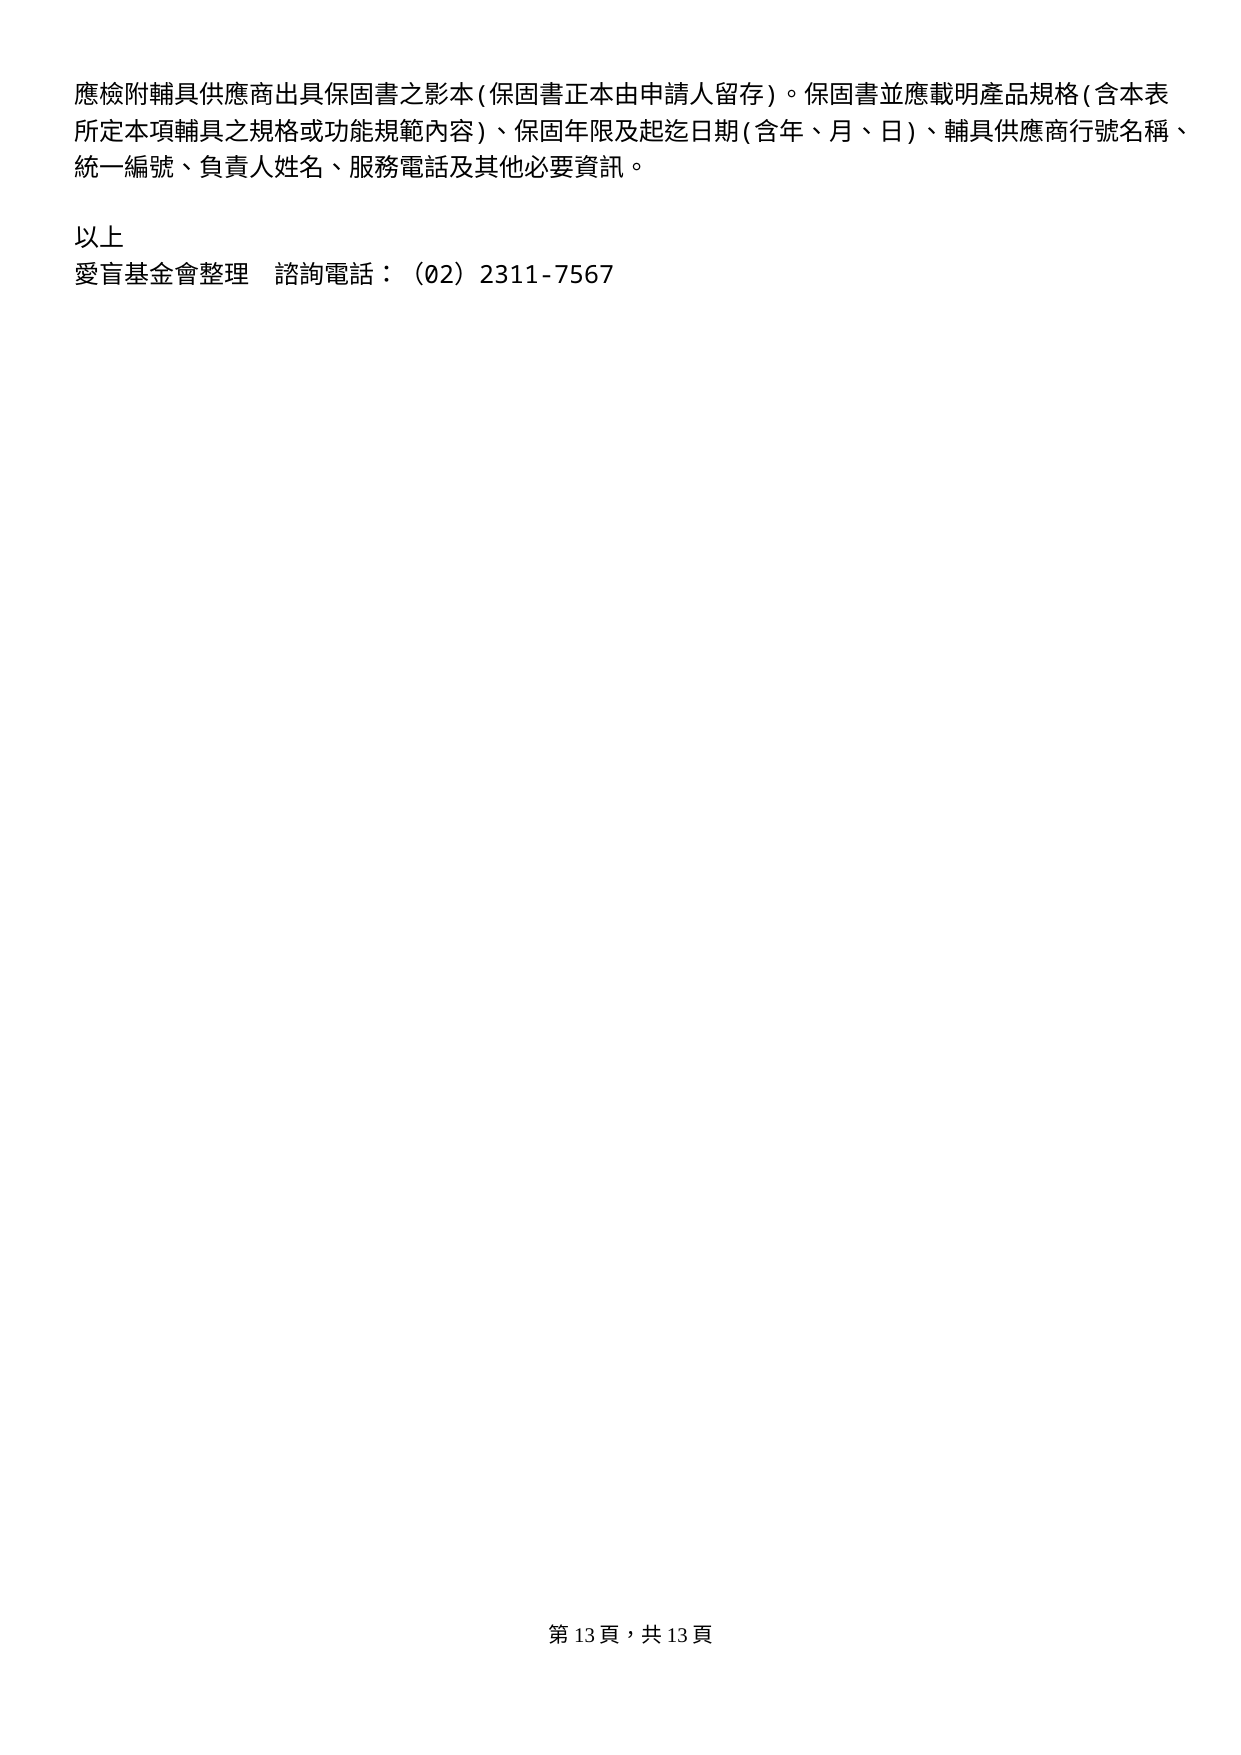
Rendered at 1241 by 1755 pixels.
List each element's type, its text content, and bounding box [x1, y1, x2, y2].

text 愛盲基金會整理 諮詢電話：（02）2311-7567 [74, 254, 1187, 290]
text 應檢附輔具供應商出具保固書之影本(保固書正本由申請人留存)。保固書並應載明產品規格(含本表所定本項輔具之規格或功能規範內容)、保固年限及起迄日期(含年、月、日)、輔具供應商行號名稱、統一編號、負責人姓名、服務電話及其他必要資訊。 [74, 75, 1187, 184]
text 以上 [74, 218, 1187, 254]
